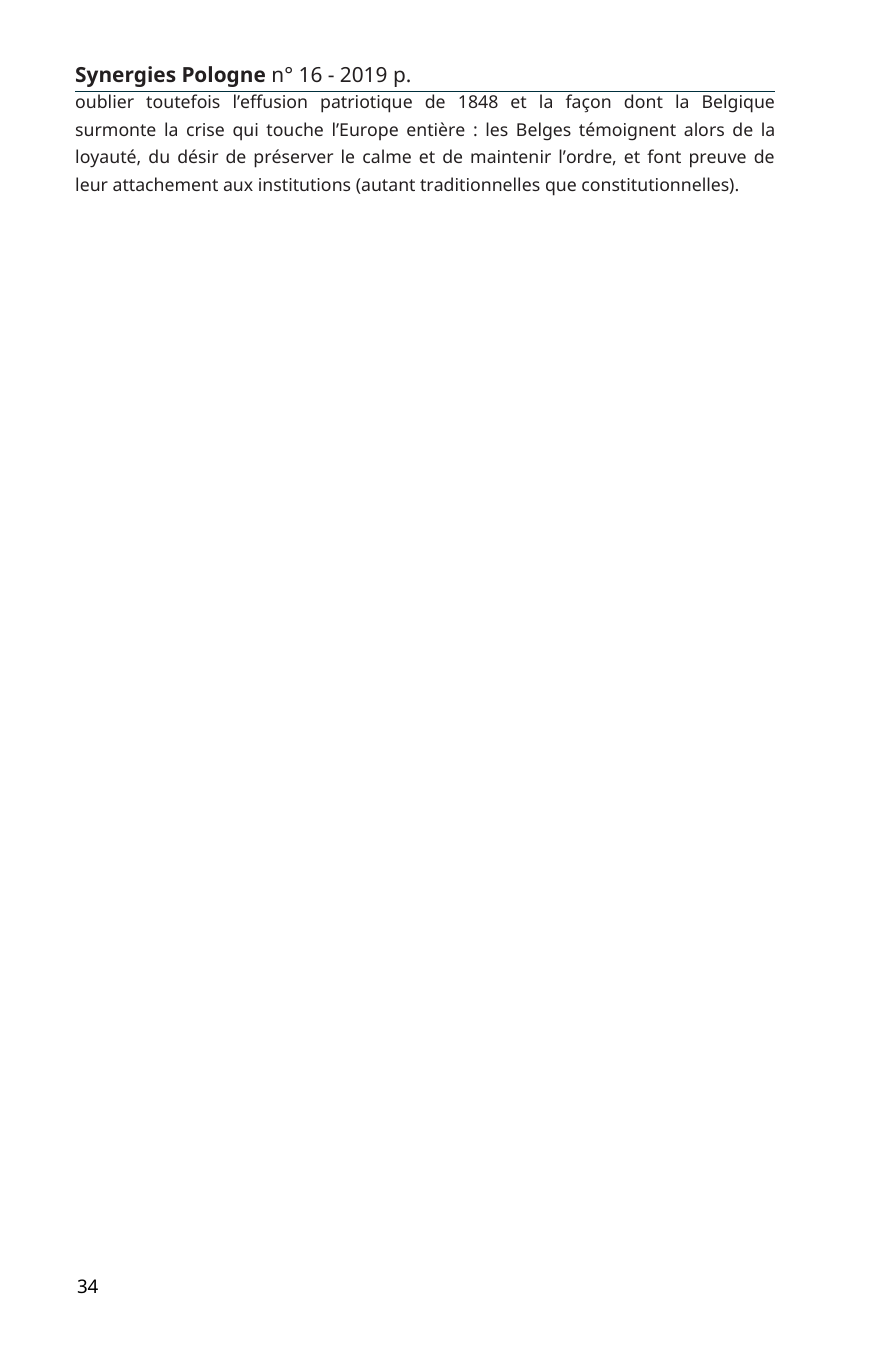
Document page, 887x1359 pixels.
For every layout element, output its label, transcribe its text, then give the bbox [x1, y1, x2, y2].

text La nécessité en est d’autant plus pressante qu’en dépit de la reconnaissance de l’indépendance, en 1830, une neutralité perpétuelle et obligatoire imposée à la Belgique par les grandes puissances, favorise l’intimidation du jeune État : la passion nationale se trouve ainsi modérée dès 1839 par le traité de Londres. Sans oublier toutefois l’effusion patriotique de 1848 et la façon dont la Belgique surmonte la crise qui touche l’Europe entière : les Belges témoignent alors de la loyauté, du désir de préserver le calme et de maintenir l’ordre, et font preuve de leur attachement aux institutions (autant traditionnelles que constitutionnelles). [75, 89, 776, 197]
